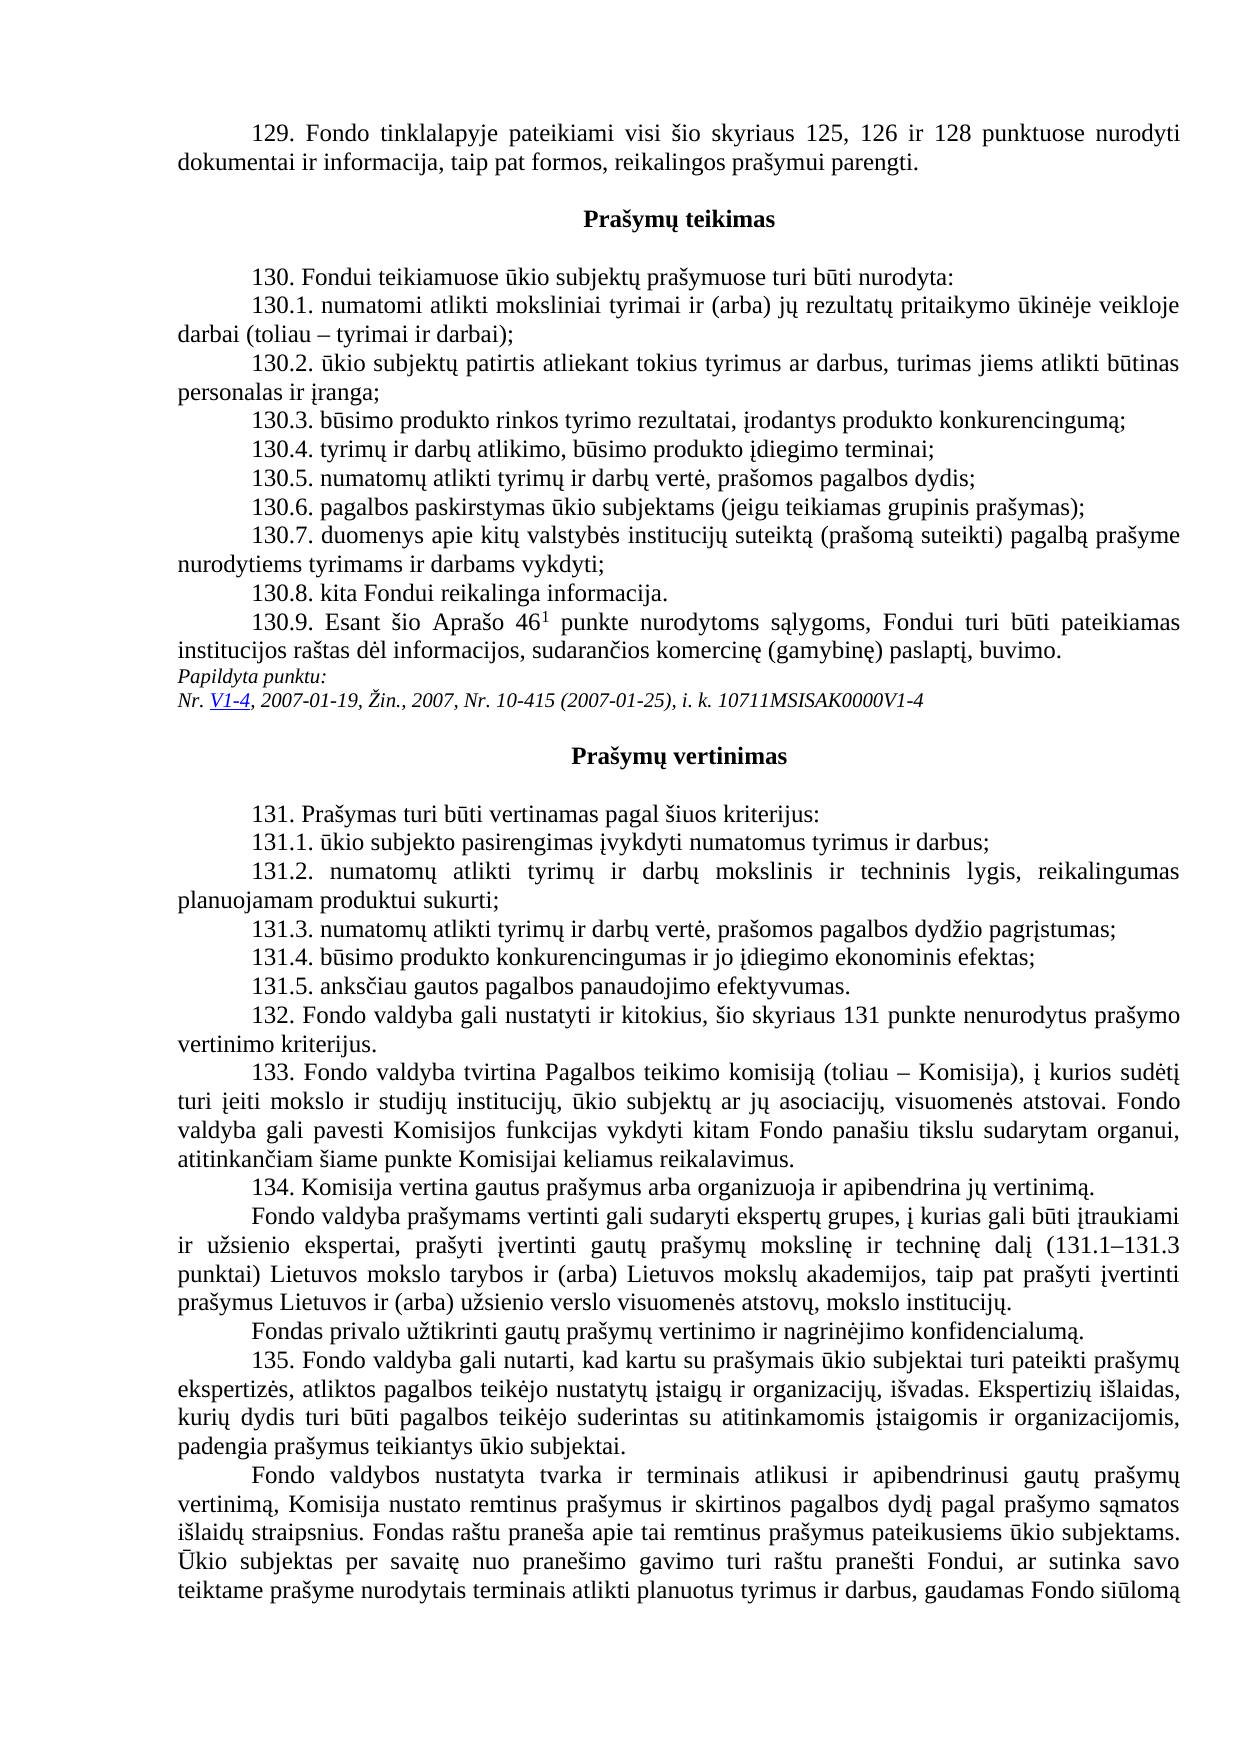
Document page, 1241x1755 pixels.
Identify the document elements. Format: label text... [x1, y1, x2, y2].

text 129. Fondo tinklalapyje pateikiami visi šio skyriaus 125, 126 ir 128 punktuose nurodyti dokumentai ir informacija, taip pat formos, reikalingos prašymui parengti. [177, 118, 1181, 176]
text Nr. V1-4, 2007-01-19, Žin., 2007, Nr. 10-415 (2007-01-25), i. k. 10711MSISAK0000V1-4 [177, 688, 1181, 712]
text 131.3. numatomų atlikti tyrimų ir darbų vertė, prašomos pagalbos dydžio pagrįstumas; [177, 914, 1181, 942]
text 130.7. duomenys apie kitų valstybės institucijų suteiktą (prašomą suteikti) pagalbą prašyme nurodytiems tyrimams ir darbams vykdyti; [177, 521, 1181, 578]
text 131.5. anksčiau gautos pagalbos panaudojimo efektyvumas. [177, 971, 1181, 1000]
text 130.9. Esant šio Aprašo 461 punkte nurodytoms sąlygoms, Fondui turi būti pateikiamas institucijos raštas dėl informacijos, sudarančios komercinę (gamybinę) paslaptį, buvimo. [177, 607, 1181, 664]
text 131. Prašymas turi būti vertinamas pagal šiuos kriterijus: [177, 799, 1181, 827]
text Prašymų vertinimas [177, 741, 1181, 770]
text 130. Fondui teikiamuose ūkio subjektų prašymuose turi būti nurodyta: [177, 262, 1181, 291]
text 130.8. kita Fondui reikalinga informacija. [177, 578, 1181, 607]
text 131.2. numatomų atlikti tyrimų ir darbų mokslinis ir techninis lygis, reikalingumas planuojamam produktui sukurti; [177, 856, 1181, 914]
text 134. Komisija vertina gautus prašymus arba organizuoja ir apibendrina jų vertinimą. [177, 1172, 1181, 1201]
text Fondo valdyba prašymams vertinti gali sudaryti ekspertų grupes, į kurias gali būti įtraukiami ir užsienio ekspertai, prašyti įvertinti gautų prašymų mokslinę ir techninę dalį (131.1–131.3 punktai) Lietuvos mokslo tarybos ir (arba) Lietuvos mokslų akademijos, taip pat prašyti įvertinti prašymus Lietuvos ir (arba) užsienio verslo visuomenės atstovų, mokslo institucijų. [177, 1201, 1181, 1316]
text Prašymų teikimas [177, 204, 1181, 233]
text 130.6. pagalbos paskirstymas ūkio subjektams (jeigu teikiamas grupinis prašymas); [177, 492, 1181, 521]
text Fondo valdybos nustatyta tvarka ir terminais atlikusi ir apibendrinusi gautų prašymų vertinimą, Komisija nustato remtinus prašymus ir skirtinos pagalbos dydį pagal prašymo sąmatos išlaidų straipsnius. Fondas raštu praneša apie tai remtinus prašymus pateikusiems ūkio subjektams. Ūkio subjektas per savaitę nuo pranešimo gavimo turi raštu pranešti Fondui, ar sutinka savo teiktame prašyme nurodytais terminais atlikti planuotus tyrimus ir darbus, gaudamas Fondo siūlomą [177, 1460, 1181, 1604]
text 130.1. numatomi atlikti moksliniai tyrimai ir (arba) jų rezultatų pritaikymo ūkinėje veikloje darbai (toliau – tyrimai ir darbai); [177, 291, 1181, 348]
text 130.2. ūkio subjektų patirtis atliekant tokius tyrimus ar darbus, turimas jiems atlikti būtinas personalas ir įranga; [177, 348, 1181, 406]
text Fondas privalo užtikrinti gautų prašymų vertinimo ir nagrinėjimo konfidencialumą. [177, 1316, 1181, 1345]
text 133. Fondo valdyba tvirtina Pagalbos teikimo komisiją (toliau – Komisija), į kurios sudėtį turi įeiti mokslo ir studijų institucijų, ūkio subjektų ar jų asociacijų, visuomenės atstovai. Fondo valdyba gali pavesti Komisijos funkcijas vykdyti kitam Fondo panašiu tikslu sudarytam organui, atitinkančiam šiame punkte Komisijai keliamus reikalavimus. [177, 1057, 1181, 1172]
text 130.5. numatomų atlikti tyrimų ir darbų vertė, prašomos pagalbos dydis; [177, 463, 1181, 492]
text 130.3. būsimo produkto rinkos tyrimo rezultatai, įrodantys produkto konkurencingumą; [177, 406, 1181, 434]
text 130.4. tyrimų ir darbų atlikimo, būsimo produkto įdiegimo terminai; [177, 434, 1181, 463]
text Papildyta punktu: [177, 664, 1181, 688]
text 131.1. ūkio subjekto pasirengimas įvykdyti numatomus tyrimus ir darbus; [177, 827, 1181, 856]
text 131.4. būsimo produkto konkurencingumas ir jo įdiegimo ekonominis efektas; [177, 942, 1181, 971]
text 132. Fondo valdyba gali nustatyti ir kitokius, šio skyriaus 131 punkte nenurodytus prašymo vertinimo kriterijus. [177, 1000, 1181, 1057]
text 135. Fondo valdyba gali nutarti, kad kartu su prašymais ūkio subjektai turi pateikti prašymų ekspertizės, atliktos pagalbos teikėjo nustatytų įstaigų ir organizacijų, išvadas. Ekspertizių išlaidas, kurių dydis turi būti pagalbos teikėjo suderintas su atitinkamomis įstaigomis ir organizacijomis, padengia prašymus teikiantys ūkio subjektai. [177, 1345, 1181, 1460]
